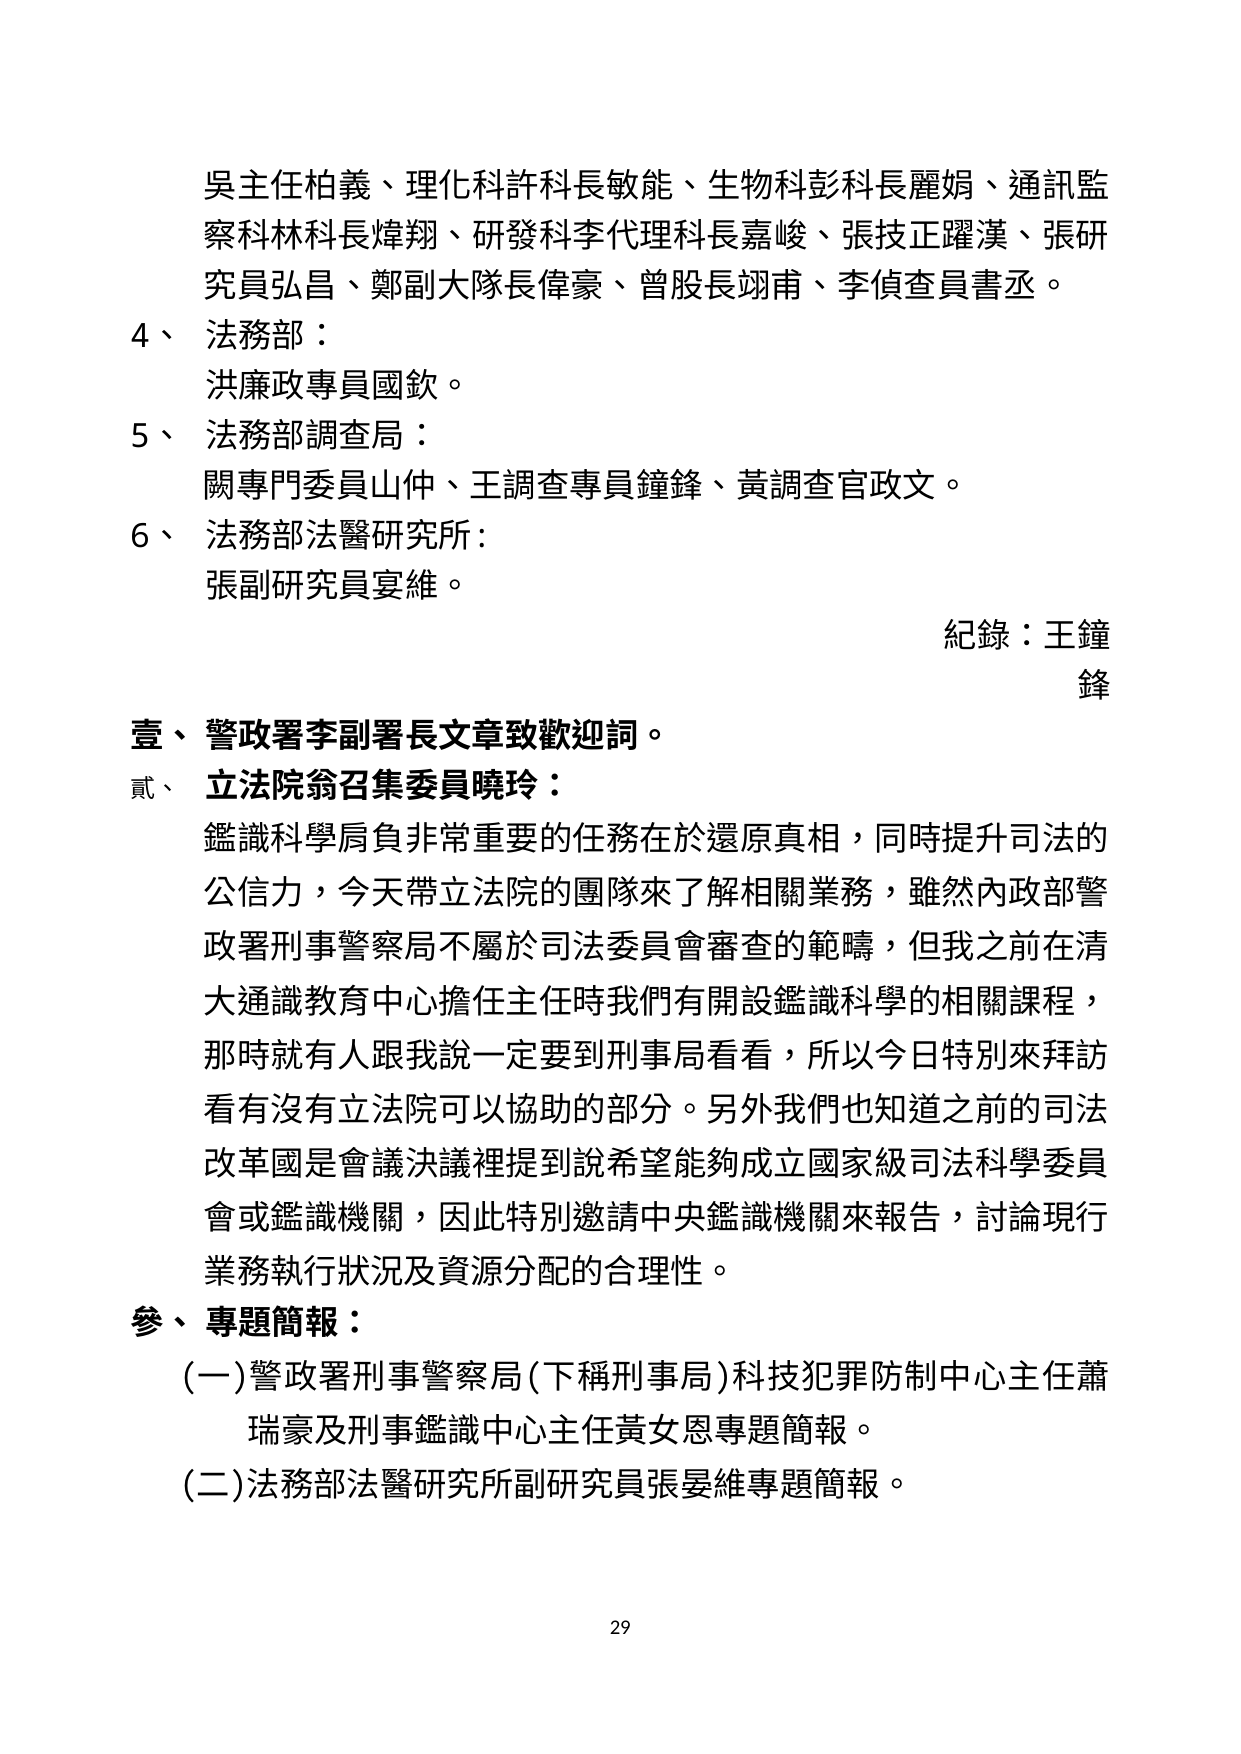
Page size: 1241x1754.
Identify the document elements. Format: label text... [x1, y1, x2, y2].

list 專題簡報： [130, 1295, 1110, 1345]
list 警政署李副署長文章致歡迎詞。 [130, 707, 1110, 757]
list 立法院翁召集委員曉玲： [130, 757, 1110, 807]
list 法務部： [130, 307, 1110, 357]
text 張副研究員宴維。 [205, 557, 1110, 607]
text 鑑識科學肩負非常重要的任務在於還原真相，同時提升司法的公信力，今天帶立法院的團隊來了解相關業務，雖然內政部警政署刑事警察局不屬於司法委員會審查的範疇，但我之前在清大通識教育中心擔任主任時我們有開設鑑識科學的相關課程，那時就有人跟我說一定要到刑事局看看，所以今日特別來拜訪看有沒有立法院可以協助的部分。另外我們也知道之前的司法改革國是會議決議裡提到說希望能夠成立國家級司法科學委員會或鑑識機關，因此特別邀請中央鑑識機關來報告，討論現行業務執行狀況及資源分配的合理性。 [203, 807, 1110, 1295]
text (二)法務部法醫研究所副研究員張晏維專題簡報。 [180, 1453, 1110, 1507]
text 紀錄：王鐘鋒 [130, 607, 1110, 707]
list 法務部調查局： [130, 407, 1110, 457]
list 法務部法醫研究所: [130, 507, 1110, 557]
text (一)警政署刑事警察局(下稱刑事局)科技犯罪防制中心主任蕭瑞豪及刑事鑑識中心主任黃女恩專題簡報。 [180, 1345, 1110, 1453]
text 吳主任柏義、理化科許科長敏能、生物科彭科長麗娟、通訊監察科林科長煒翔、研發科李代理科長嘉峻、張技正躍漢、張研究員弘昌、鄭副大隊長偉豪、曾股長翊甫、李偵查員書丞。 [204, 157, 1110, 307]
text 洪廉政專員國欽。 [205, 357, 1110, 407]
text 闕專門委員山仲、王調查專員鐘鋒、黃調查官政文。 [202, 457, 1110, 507]
